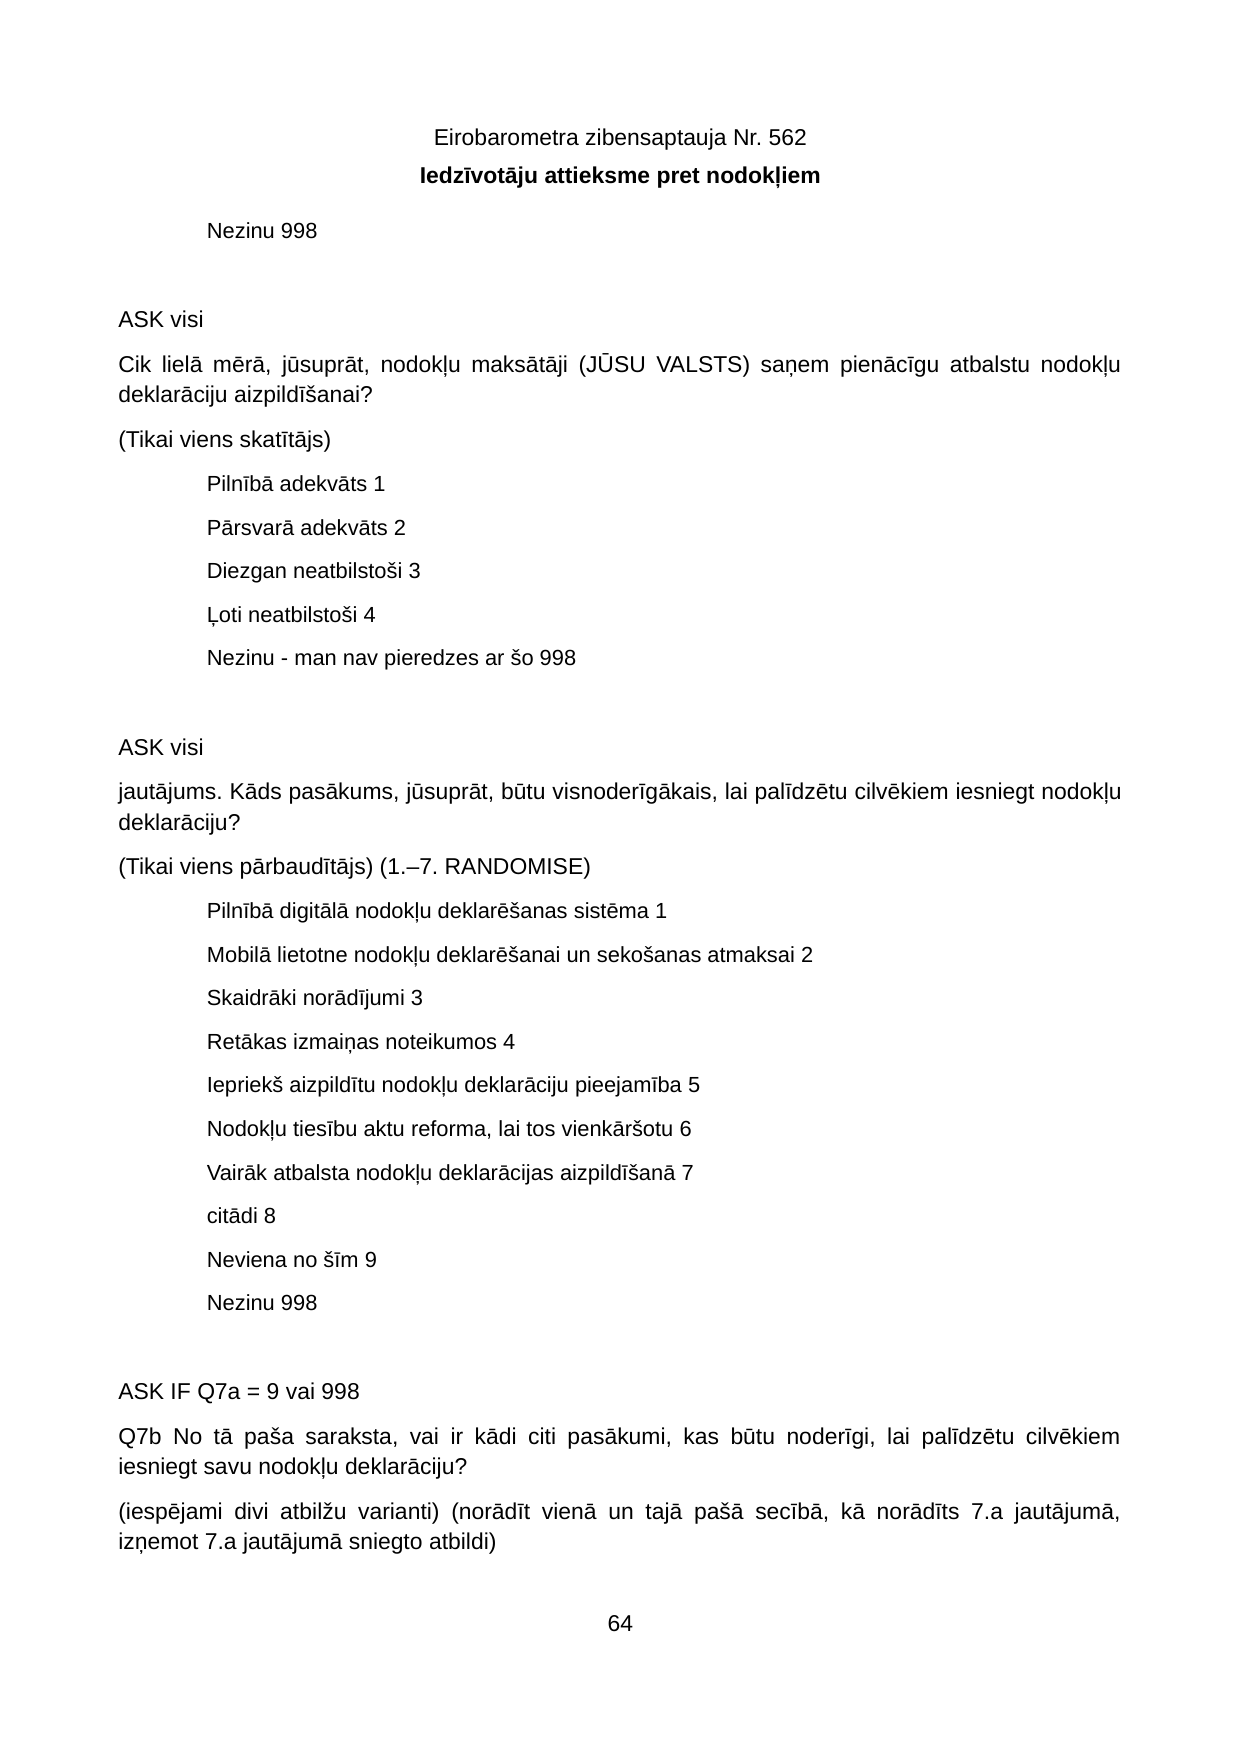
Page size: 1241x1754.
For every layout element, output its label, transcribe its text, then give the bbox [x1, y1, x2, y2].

text Neviena no šīm 9 [207, 1246, 1122, 1272]
text (iespējami divi atbilžu varianti) (norādīt vienā un tajā pašā secībā, kā norādīts 7.a jautājumā, izņemot 7.a jautājumā sniegto atbildi) [118, 1498, 1122, 1555]
text (Tikai viens pārbaudītājs) (1.–7. RANDOMISE) [118, 853, 1122, 880]
text Q7b No tā paša saraksta, vai ir kādi citi pasākumi, kas būtu noderīgi, lai palīdzētu cilvēkiem iesniegt savu nodokļu deklarāciju? [118, 1423, 1122, 1480]
text ASK IF Q7a = 9 vai 998 [118, 1378, 1122, 1405]
text Vairāk atbalsta nodokļu deklarācijas aizpildīšanā 7 [207, 1159, 1122, 1184]
text jautājums. Kāds pasākums, jūsuprāt, būtu visnoderīgākais, lai palīdzētu cilvēkiem iesniegt nodokļu deklarāciju? [118, 778, 1122, 835]
text Nodokļu tiesību aktu reforma, lai tos vienkāršotu 6 [207, 1116, 1122, 1141]
text Ļoti neatbilstoši 4 [207, 602, 1122, 627]
text Mobilā lietotne nodokļu deklarēšanai un sekošanas atmaksai 2 [207, 942, 1122, 967]
text Skaidrāki norādījumi 3 [207, 985, 1122, 1010]
text Diezgan neatbilstoši 3 [207, 558, 1122, 583]
text Nezinu - man nav pieredzes ar šo 998 [207, 645, 1122, 670]
text Pilnībā digitālā nodokļu deklarēšanas sistēma 1 [207, 898, 1122, 923]
text ASK visi [118, 733, 1122, 760]
text Pārsvarā adekvāts 2 [207, 514, 1122, 540]
text (Tikai viens skatītājs) [118, 426, 1122, 453]
text citādi 8 [207, 1203, 1122, 1228]
text ASK visi [118, 306, 1122, 333]
text Retākas izmaiņas noteikumos 4 [207, 1029, 1122, 1054]
text Cik lielā mērā, jūsuprāt, nodokļu maksātāji (JŪSU VALSTS) saņem pienācīgu atbalstu nodokļu deklarāciju aizpildīšanai? [118, 351, 1122, 408]
text Nezinu 998 [207, 1290, 1122, 1315]
text Iepriekš aizpildītu nodokļu deklarāciju pieejamība 5 [207, 1072, 1122, 1097]
text Nezinu 998 [207, 218, 1122, 243]
text Pilnībā adekvāts 1 [207, 471, 1122, 496]
